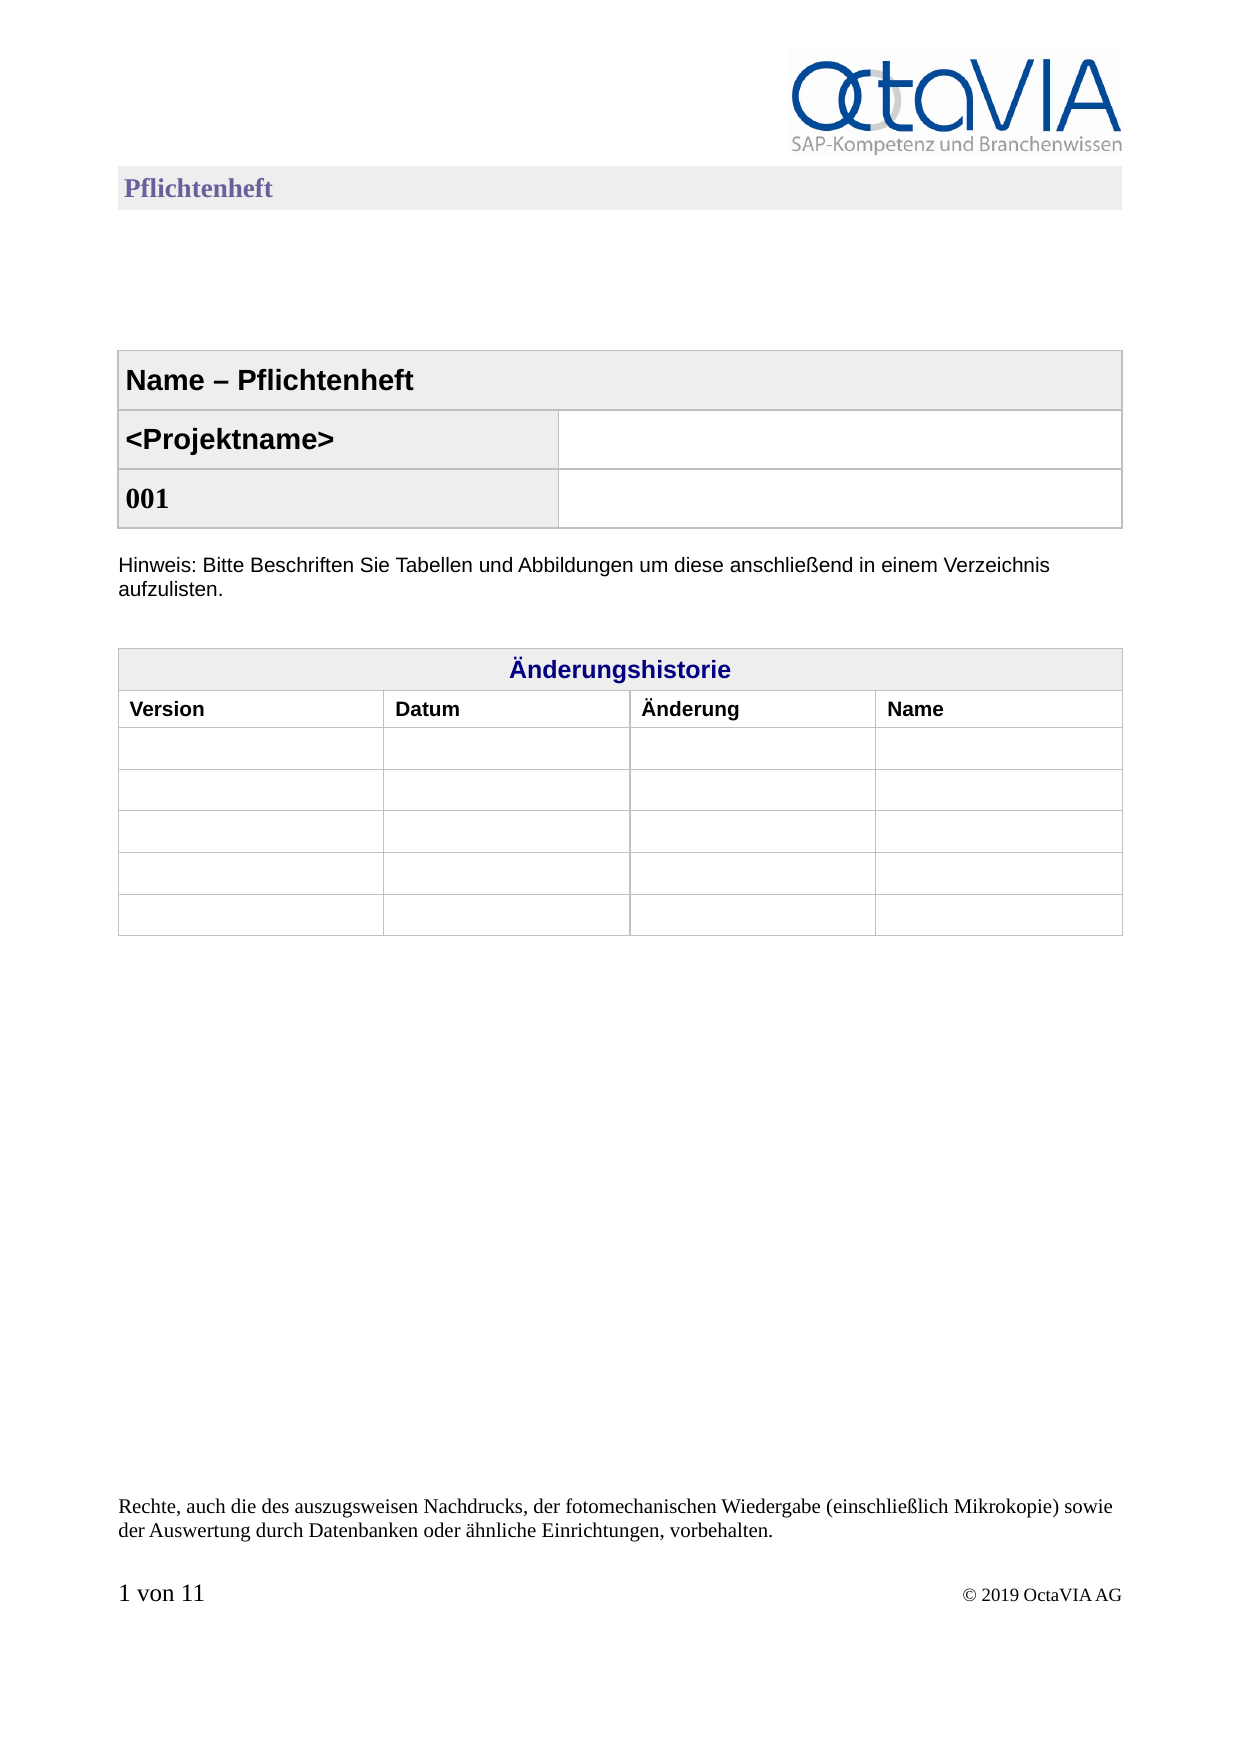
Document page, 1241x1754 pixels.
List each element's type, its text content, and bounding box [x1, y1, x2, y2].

table_cell [876, 853, 1122, 893]
table_cell Änderung [631, 691, 875, 727]
table_cell [631, 770, 875, 810]
table_cell [631, 853, 875, 893]
table_cell [384, 811, 629, 852]
table_cell [876, 895, 1122, 935]
table_cell [384, 895, 629, 935]
table_cell [119, 811, 383, 852]
table_cell [559, 411, 1121, 468]
table_cell [119, 728, 383, 768]
table_cell [119, 853, 383, 893]
table_cell [384, 728, 629, 768]
text Rechte, auch die des auszugsweisen Nachdrucks, der fotomechanischen Wiedergabe (einschließlich Mikrokopie) sowie der Auswertung durch Datenbanken oder ähnliche Einrichtungen, vorbehalten. [118, 1494, 1122, 1542]
table_cell [876, 770, 1122, 810]
table_cell [631, 895, 875, 935]
table_cell [876, 728, 1122, 768]
text Hinweis: Bitte Beschriften Sie Tabellen und Abbildungen um diese anschließend in einem Verzeichnis aufzulisten. [118, 552, 1122, 600]
table_cell [384, 770, 629, 810]
table_header Änderungshistorie [119, 649, 1122, 690]
table_cell [384, 853, 629, 893]
table_cell [119, 770, 383, 810]
table_cell [631, 811, 875, 852]
table_cell Datum [384, 691, 629, 727]
table_cell 001 [119, 470, 558, 527]
table_cell [559, 470, 1121, 527]
table_cell <Projektname> [119, 411, 558, 468]
table_header Name – Pflichtenheft [119, 351, 1121, 409]
table_cell Name [876, 691, 1122, 727]
picture [788, 49, 1123, 156]
table_cell [631, 728, 875, 768]
table_cell [876, 811, 1122, 852]
table_cell Version [119, 691, 383, 727]
table_cell [119, 895, 383, 935]
